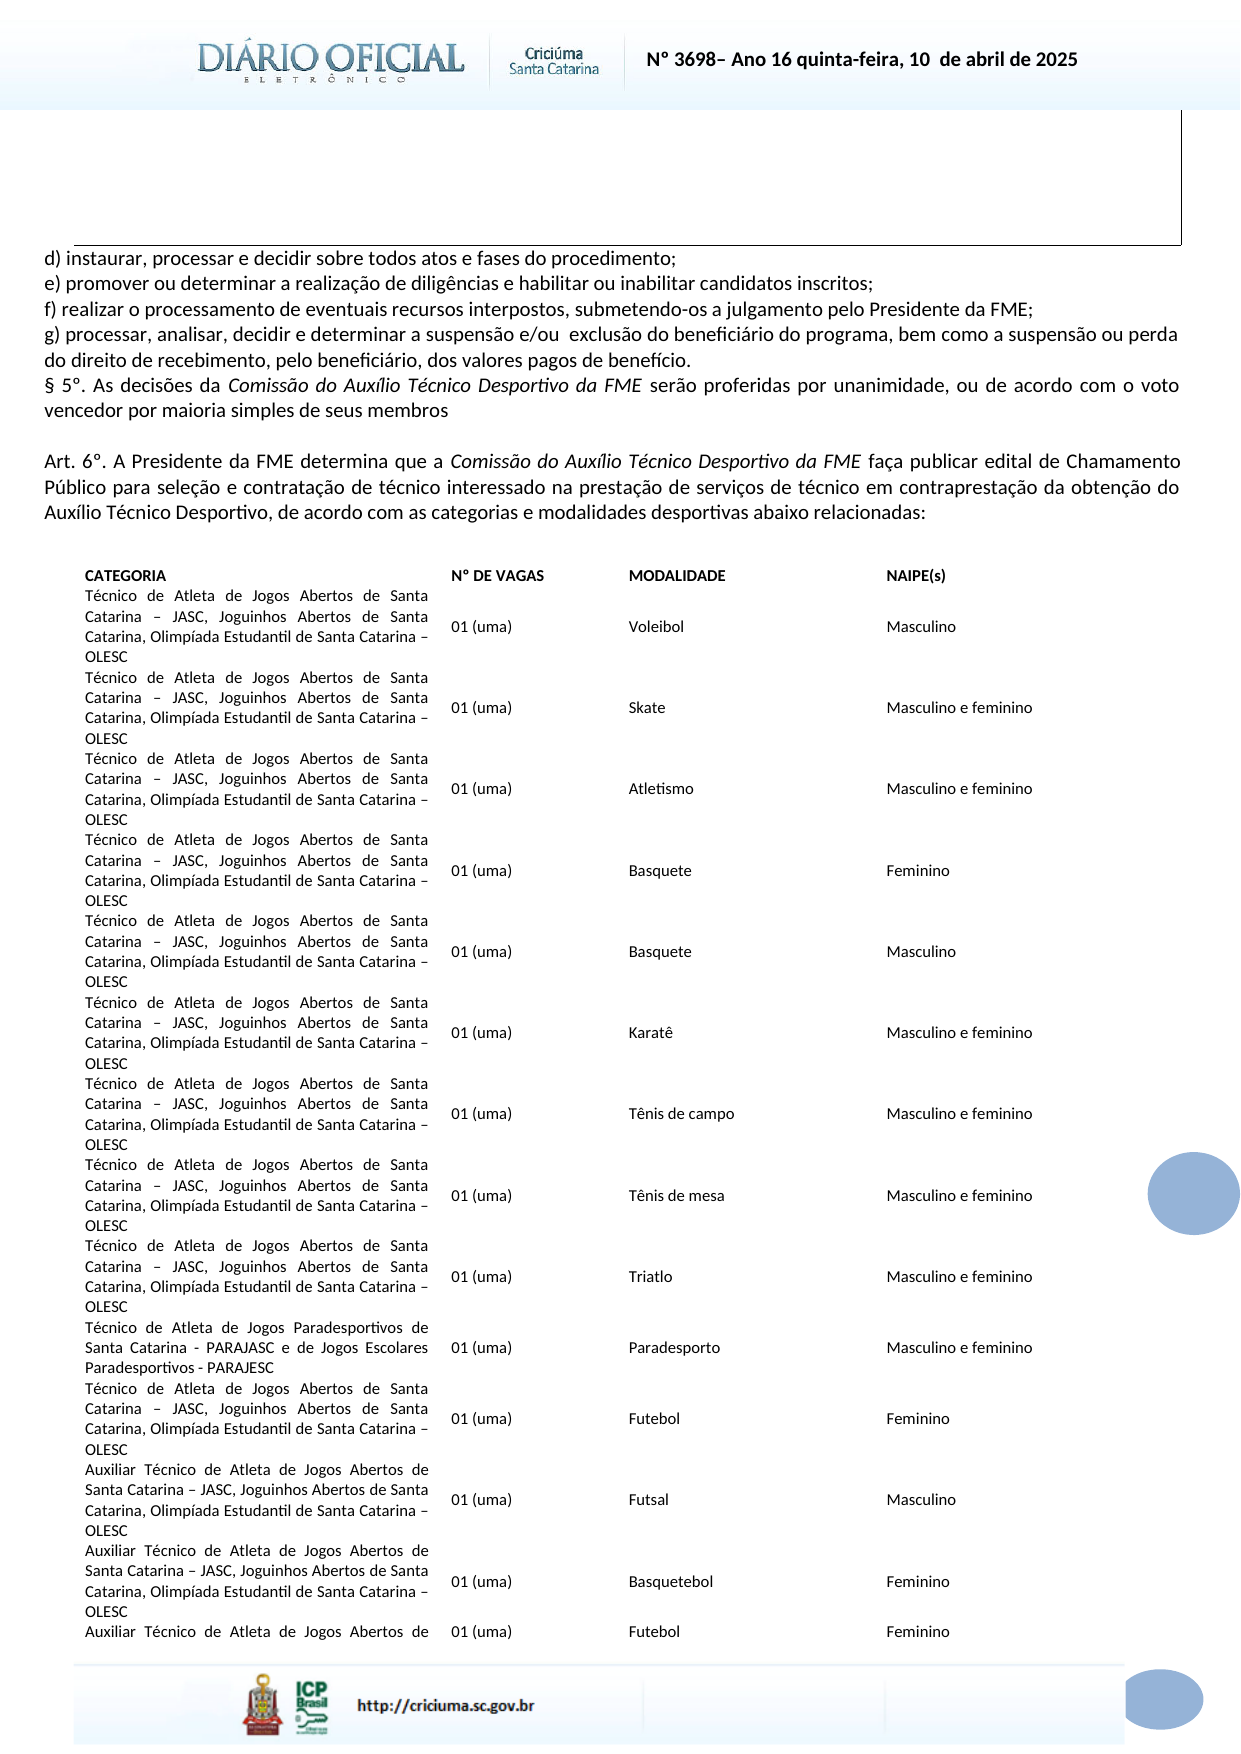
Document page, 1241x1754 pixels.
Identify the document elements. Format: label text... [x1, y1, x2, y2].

table_cell Feminino [875, 1378, 1181, 1459]
table_header MODALIDADE [617, 565, 628, 586]
table_cell 01 (uma) [440, 1459, 617, 1540]
table_cell Feminino [875, 1622, 886, 1642]
table_cell Triatlo [617, 1236, 875, 1317]
table_cell Voleibol [617, 586, 875, 667]
table_cell Masculino e feminino [875, 992, 1181, 1073]
table_cell Karatê [617, 992, 875, 1073]
table_cell Feminino [875, 1540, 1181, 1622]
table_cell 01 (uma) [440, 1540, 617, 1622]
table_cell Basquetebol [617, 1540, 875, 1622]
table_header NAIPE(s) [1170, 565, 1181, 586]
table_cell Masculino e feminino [875, 1155, 1181, 1236]
table_cell Masculino e feminino [875, 1073, 1181, 1154]
text e) promover ou determinar a realização de diligências e habilitar ou inabilitar candidatos inscritos; [44, 271, 1181, 296]
table_cell Futebol [617, 1378, 875, 1459]
table_cell 01 (uma) [440, 1622, 451, 1642]
table_cell Feminino [875, 830, 1181, 911]
table_header MODALIDADE [864, 565, 875, 586]
table_header Nº DE VAGAS [440, 565, 451, 586]
table_cell Masculino [875, 1459, 1181, 1540]
table_cell 01 (uma) [440, 748, 617, 829]
table_cell 01 (uma) [440, 586, 617, 667]
table_cell Futebol [617, 1622, 628, 1642]
table_cell Masculino [875, 586, 1181, 667]
table_cell 01 (uma) [440, 830, 617, 911]
table_cell 01 (uma) [440, 1155, 617, 1236]
table_header CATEGORIA [429, 565, 440, 586]
table_cell Feminino [1170, 1622, 1181, 1642]
table_cell Masculino [875, 911, 1181, 992]
table_cell 01 (uma) [440, 667, 617, 748]
table_header NAIPE(s) [875, 565, 886, 586]
table_cell Basquete [617, 911, 875, 992]
table_cell Futsal [617, 1459, 875, 1540]
table_cell Tênis de campo [617, 1073, 875, 1154]
table_cell Atletismo [617, 748, 875, 829]
table_cell Skate [617, 667, 875, 748]
table_cell 01 (uma) [440, 1317, 617, 1378]
table_cell Masculino e feminino [875, 1236, 1181, 1317]
table_header Nº DE VAGAS [606, 565, 617, 586]
table_cell 01 (uma) [440, 992, 617, 1073]
table_cell Masculino e feminino [875, 748, 1181, 829]
text d) instaurar, processar e decidir sobre todos atos e fases do procedimento; [44, 245, 1181, 271]
text f) realizar o processamento de eventuais recursos interpostos, submetendo-os a julgamento pelo Presidente da FME; [44, 296, 1181, 321]
table_cell 01 (uma) [606, 1622, 617, 1642]
text g) processar, analisar, decidir e determinar a suspensão e/ou exclusão do beneficiário do programa, bem como a suspensão ou perda do direito de recebimento, pelo beneficiário, dos valores pagos de benefício. [44, 321, 1181, 372]
table_cell Futebol [864, 1622, 875, 1642]
table_cell 01 (uma) [440, 1236, 617, 1317]
text Art. 6º. A Presidente da FME determina que a Comissão do Auxílio Técnico Desportivo da FME faça publicar edital de Chamamento Público para seleção e contratação de técnico interessado na prestação de serviços de técnico em contraprestação da obtenção do Auxílio Técnico Desportivo, de acordo com as categorias e modalidades desportivas abaixo relacionadas: [44, 448, 1181, 525]
table_cell Basquete [617, 830, 875, 911]
table_cell Tênis de mesa [617, 1155, 875, 1236]
table_header CATEGORIA [74, 565, 85, 586]
table_cell 01 (uma) [440, 1073, 617, 1154]
table_cell Masculino e feminino [875, 667, 1181, 748]
text § 5º. As decisões da Comissão do Auxílio Técnico Desportivo da FME serão proferidas por unanimidade, ou de acordo com o voto vencedor por maioria simples de seus membros [44, 372, 1181, 423]
table_cell 01 (uma) [440, 911, 617, 992]
table_cell Masculino e feminino [875, 1317, 1181, 1378]
table_cell Paradesporto [617, 1317, 875, 1378]
table_cell 01 (uma) [440, 1378, 617, 1459]
